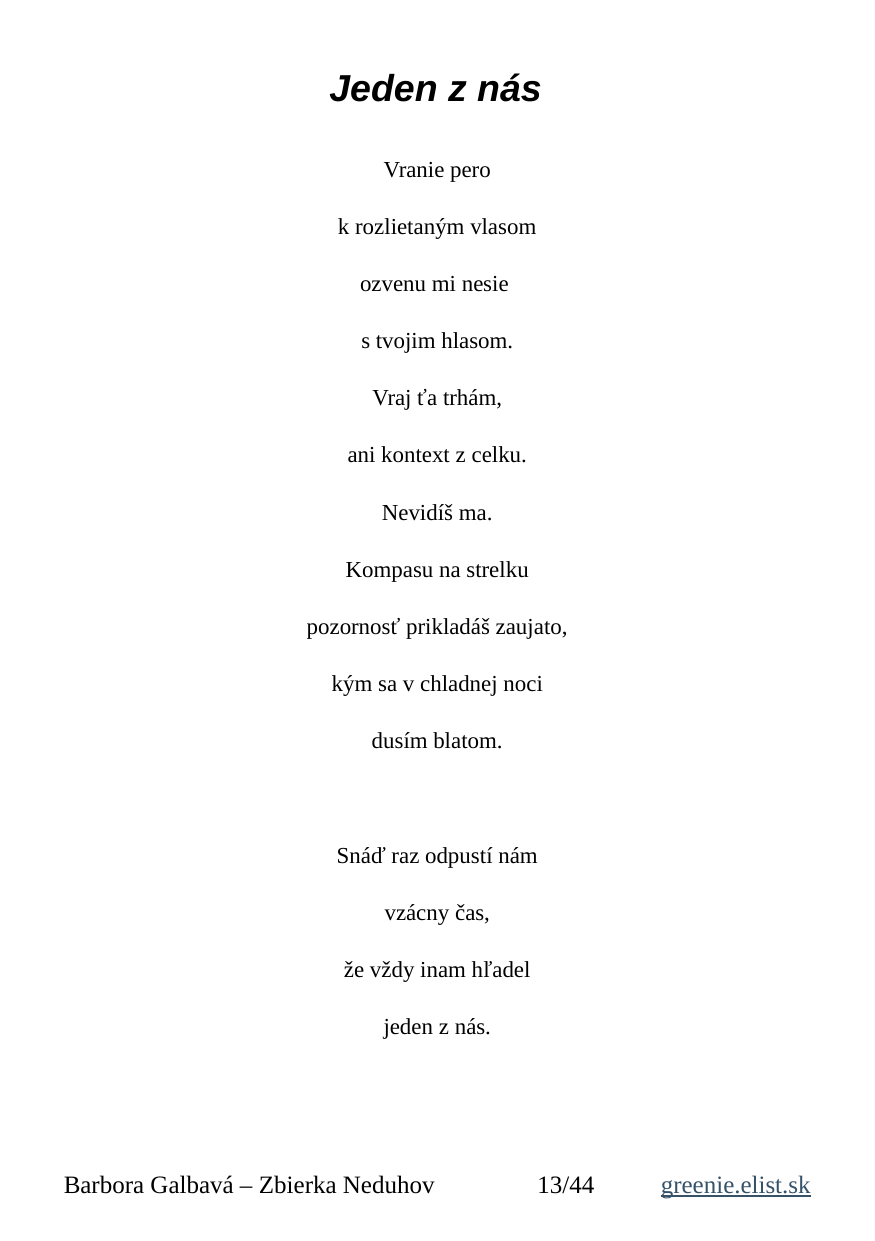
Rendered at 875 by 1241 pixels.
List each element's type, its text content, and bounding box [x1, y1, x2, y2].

text s tvojim hlasom. [41, 327, 833, 353]
text ani kontext z celku. [41, 442, 833, 468]
text ozvenu mi nesie [41, 270, 833, 296]
text vzácny čas, [41, 899, 833, 925]
text Kompasu na strelku [41, 556, 833, 582]
text kým sa v chladnej noci [41, 670, 833, 697]
subtitle Jeden z nás [41, 66, 833, 109]
text Nevidíš ma. [41, 499, 833, 525]
text Vranie pero [41, 156, 833, 182]
text že vždy inam hľadel [41, 956, 833, 983]
text dusím blatom. [41, 727, 833, 754]
text jeden z nás. [41, 1013, 833, 1040]
text Snáď raz odpustí nám [41, 842, 833, 868]
text Vraj ťa trhám, [41, 384, 833, 411]
text pozornosť prikladáš zaujato, [41, 613, 833, 639]
text k rozlietaným vlasom [41, 213, 833, 239]
